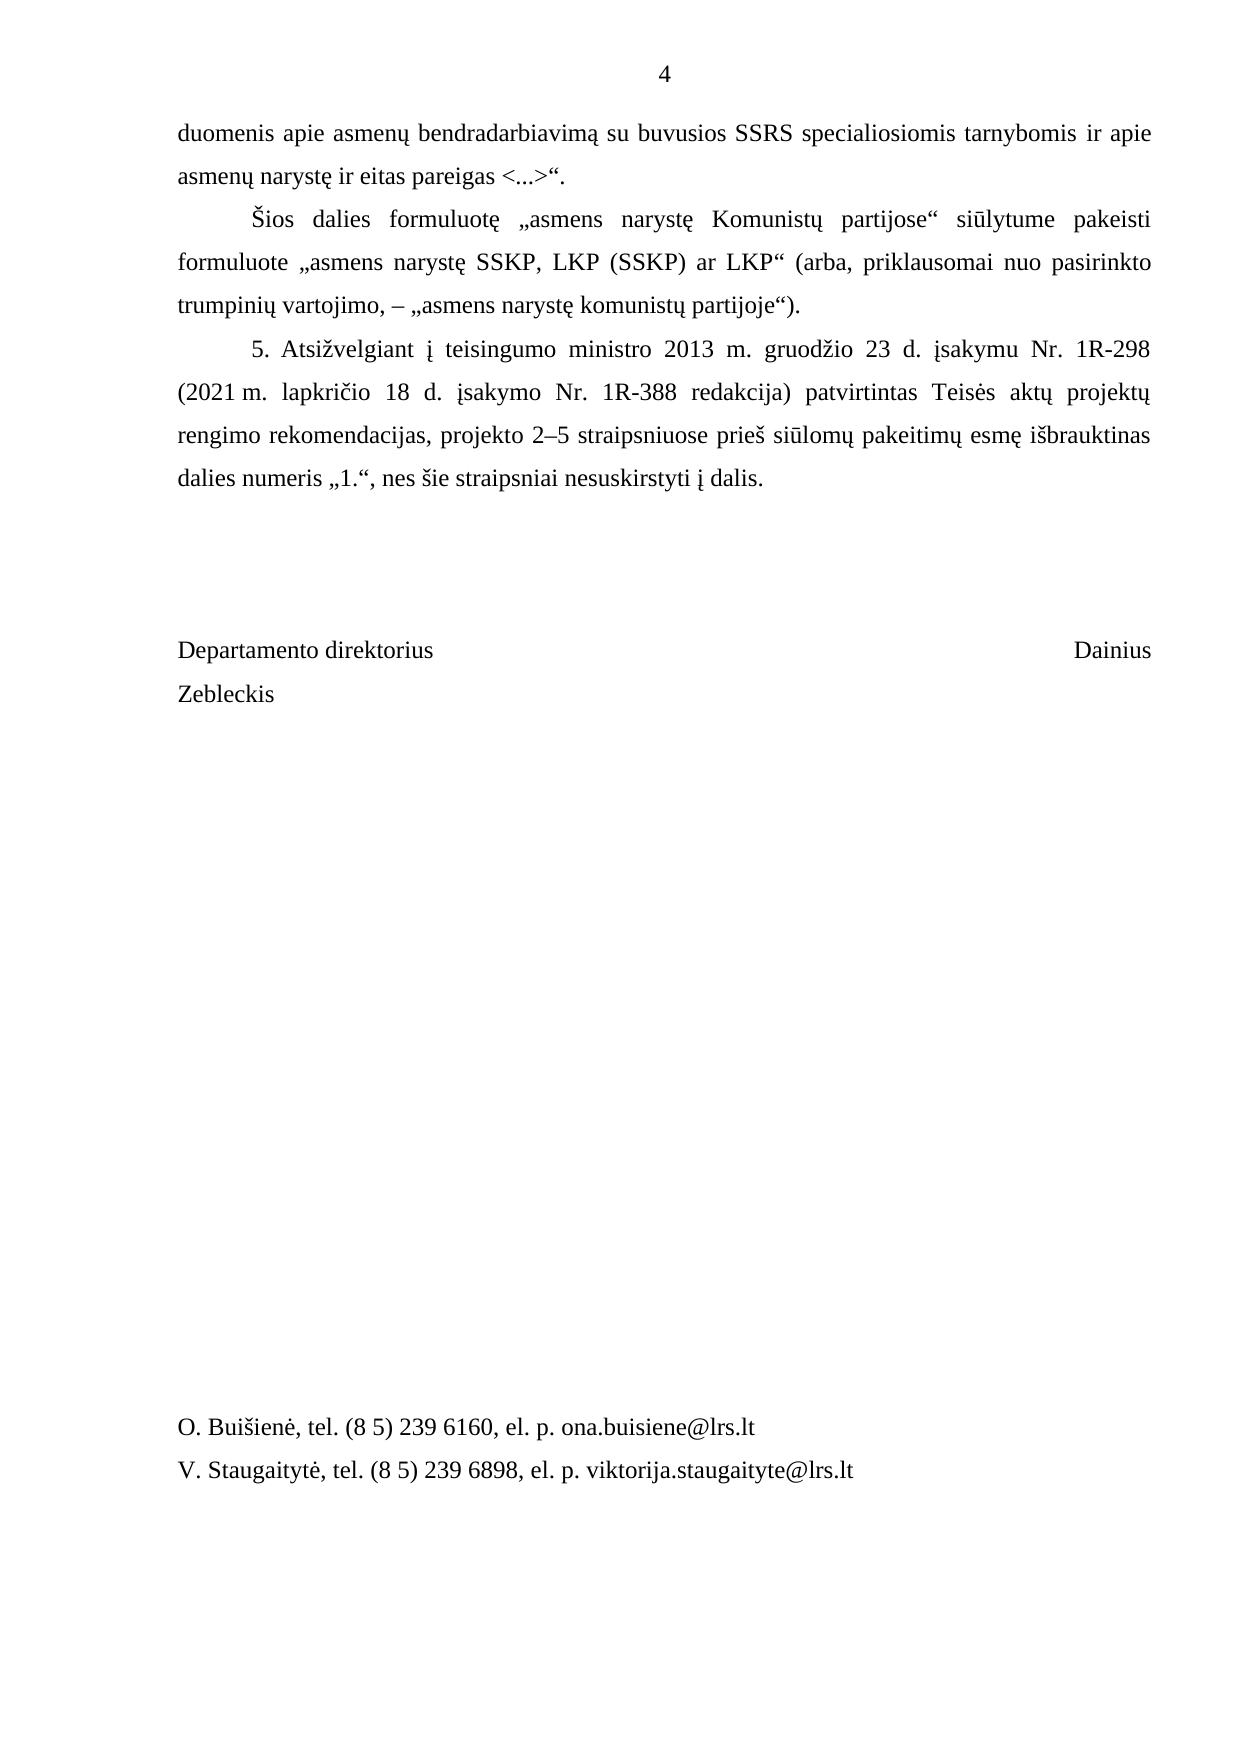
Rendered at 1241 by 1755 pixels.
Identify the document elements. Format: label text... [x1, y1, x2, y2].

text duomenis apie asmenų bendradarbiavimą su buvusios SSRS specialiosiomis tarnybomis ir apie asmenų narystę ir eitas pareigas <...>“. [177, 118, 1152, 190]
text V. Staugaitytė, tel. (8 5) 239 6898, el. p. viktorija.staugaityte@lrs.lt [177, 1455, 1152, 1484]
text O. Buišienė, tel. (8 5) 239 6160, el. p. ona.buisiene@lrs.lt [177, 1412, 1152, 1441]
text Šios dalies formuluotę „asmens narystę Komunistų partijose“ siūlytume pakeisti formuluote „asmens narystę SSKP, LKP (SSKP) ar LKP“ (arba, priklausomai nuo pasirinkto trumpinių vartojimo, – „asmens narystę komunistų partijoje“). [177, 204, 1152, 319]
list Atsižvelgiant į teisingumo ministro 2013 m. gruodžio 23 d. įsakymu Nr. 1R-298 (2021 m. lapkričio 18 d. įsakymo Nr. 1R-388 redakcija) patvirtintas Teisės aktų projektų rengimo rekomendacijas, projekto 2–5 straipsniuose prieš siūlomų pakeitimų esmę išbrauktinas dalies numeris „1.“, nes šie straipsniai nesuskirstyti į dalis. [177, 334, 1152, 492]
text Departamento direktorius Dainius Zebleckis [177, 636, 1152, 707]
